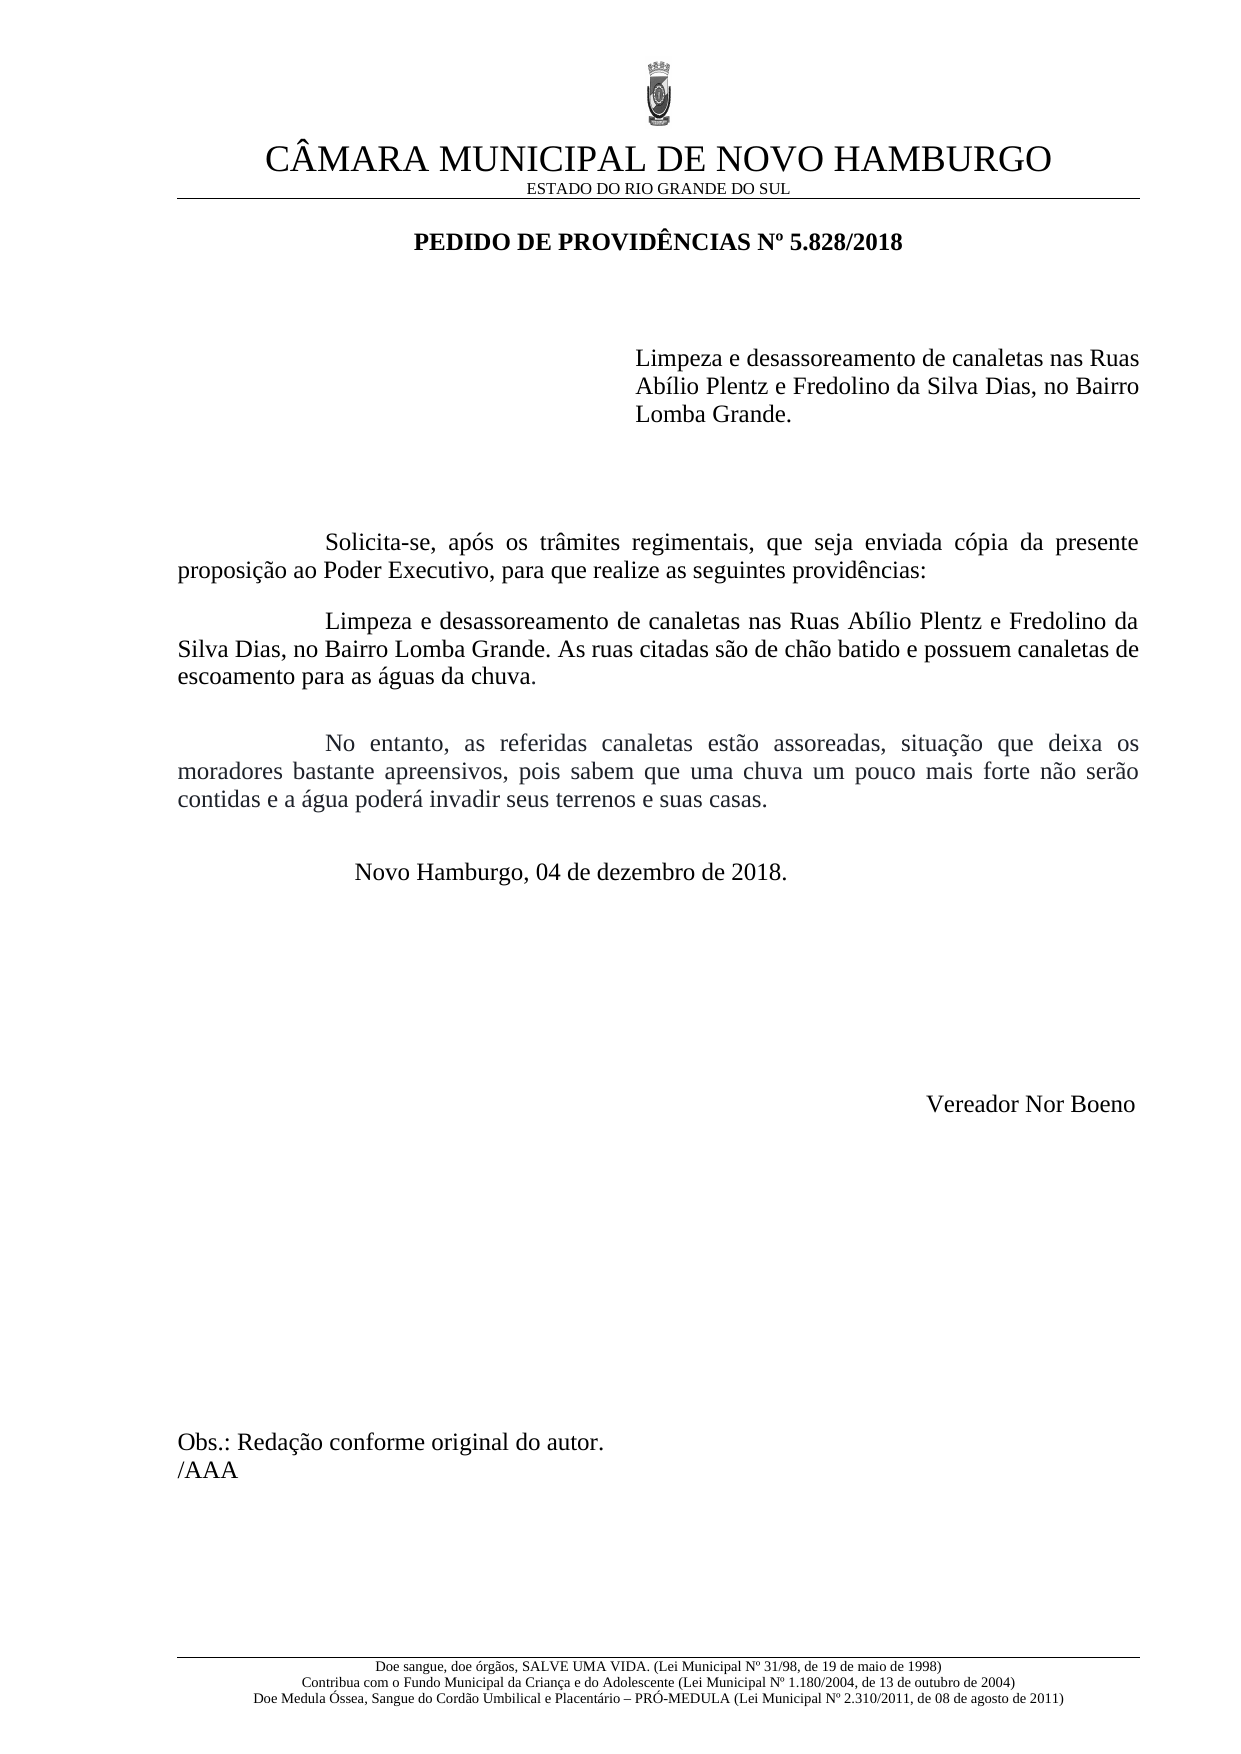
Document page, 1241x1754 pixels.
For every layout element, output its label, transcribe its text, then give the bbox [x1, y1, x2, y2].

text Solicita-se, após os trâmites regimentais, que seja enviada cópia da presente proposição ao Poder Executivo, para que realize as seguintes providências: [177, 528, 1140, 583]
text PEDIDO DE PROVIDÊNCIAS Nº 5.828/2018 [177, 228, 1140, 256]
text Obs.: Redação conforme original do autor. [177, 1428, 1140, 1456]
text Limpeza e desassoreamento de canaletas nas Ruas Abílio Plentz e Fredolino da Silva Dias, no Bairro Lomba Grande. [635, 344, 1140, 428]
text Novo Hamburgo, 04 de dezembro de 2018. [177, 858, 1140, 886]
text No entanto, as referidas canaletas estão assoreadas, situação que deixa os moradores bastante apreensivos, pois sabem que uma chuva um pouco mais forte não serão contidas e a água poderá invadir seus terrenos e suas casas. [177, 729, 1140, 813]
text /AAA [177, 1456, 1140, 1484]
text Limpeza e desassoreamento de canaletas nas Ruas Abílio Plentz e Fredolino da Silva Dias, no Bairro Lomba Grande. As ruas citadas são de chão batido e possuem canaletas de escoamento para as águas da chuva. [177, 607, 1140, 690]
text Vereador Nor Boeno [921, 1091, 1140, 1118]
